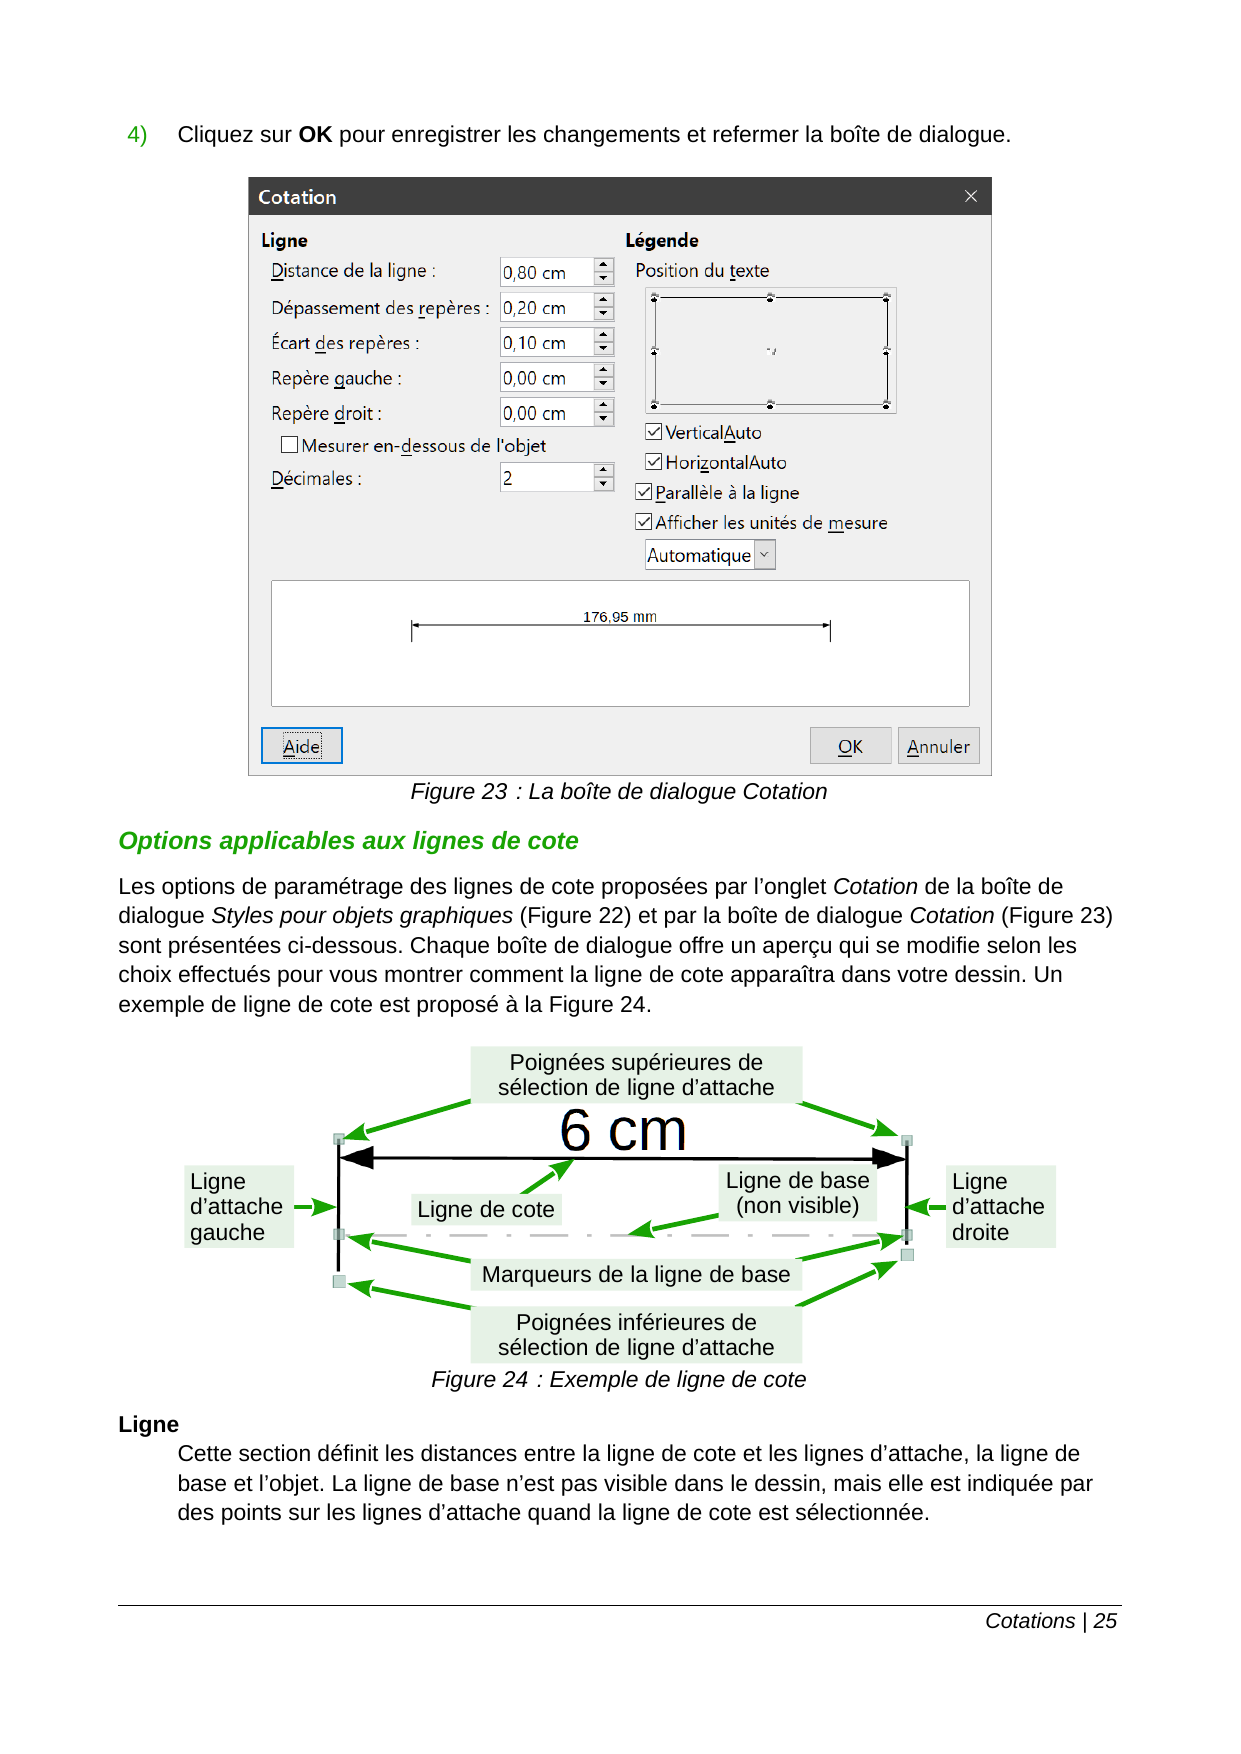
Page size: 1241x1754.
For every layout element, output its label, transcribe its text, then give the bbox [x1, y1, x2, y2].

subtitle Ligne [118, 1408, 1122, 1437]
list Cette section définit les distances entre la ligne de cote et les lignes d’attache, la ligne de base et l’objet. La ligne de base n’est pas visible dans le dessin, mais elle est indiquée par des points sur les lignes d’attache quand la ligne de cote est sélectionnée. [177, 1437, 1122, 1526]
text Figure 24 : Exemple de ligne de cote [118, 1363, 1122, 1393]
subtitle Options applicables aux lignes de cote [118, 825, 1122, 855]
list Cliquez sur OK pour enregistrer les changements et refermer la boîte de dialogue. [148, 118, 1122, 148]
text Les options de paramétrage des lignes de cote proposées par l’onglet Cotation de la boîte de dialogue Styles pour objets graphiques (Figure 22) et par la boîte de dialogue Cotation (Figure 23) sont présentées ci-dessous. Chaque boîte de dialogue offre un aperçu qui se modifie selon les choix effectués pour vous montrer comment la ligne de cote apparaîtra dans votre dessin. Un exemple de ligne de cote est proposé à la Figure 24. [118, 870, 1122, 1017]
picture [248, 177, 992, 776]
text Figure 23 : La boîte de dialogue Cotation [118, 775, 1122, 805]
